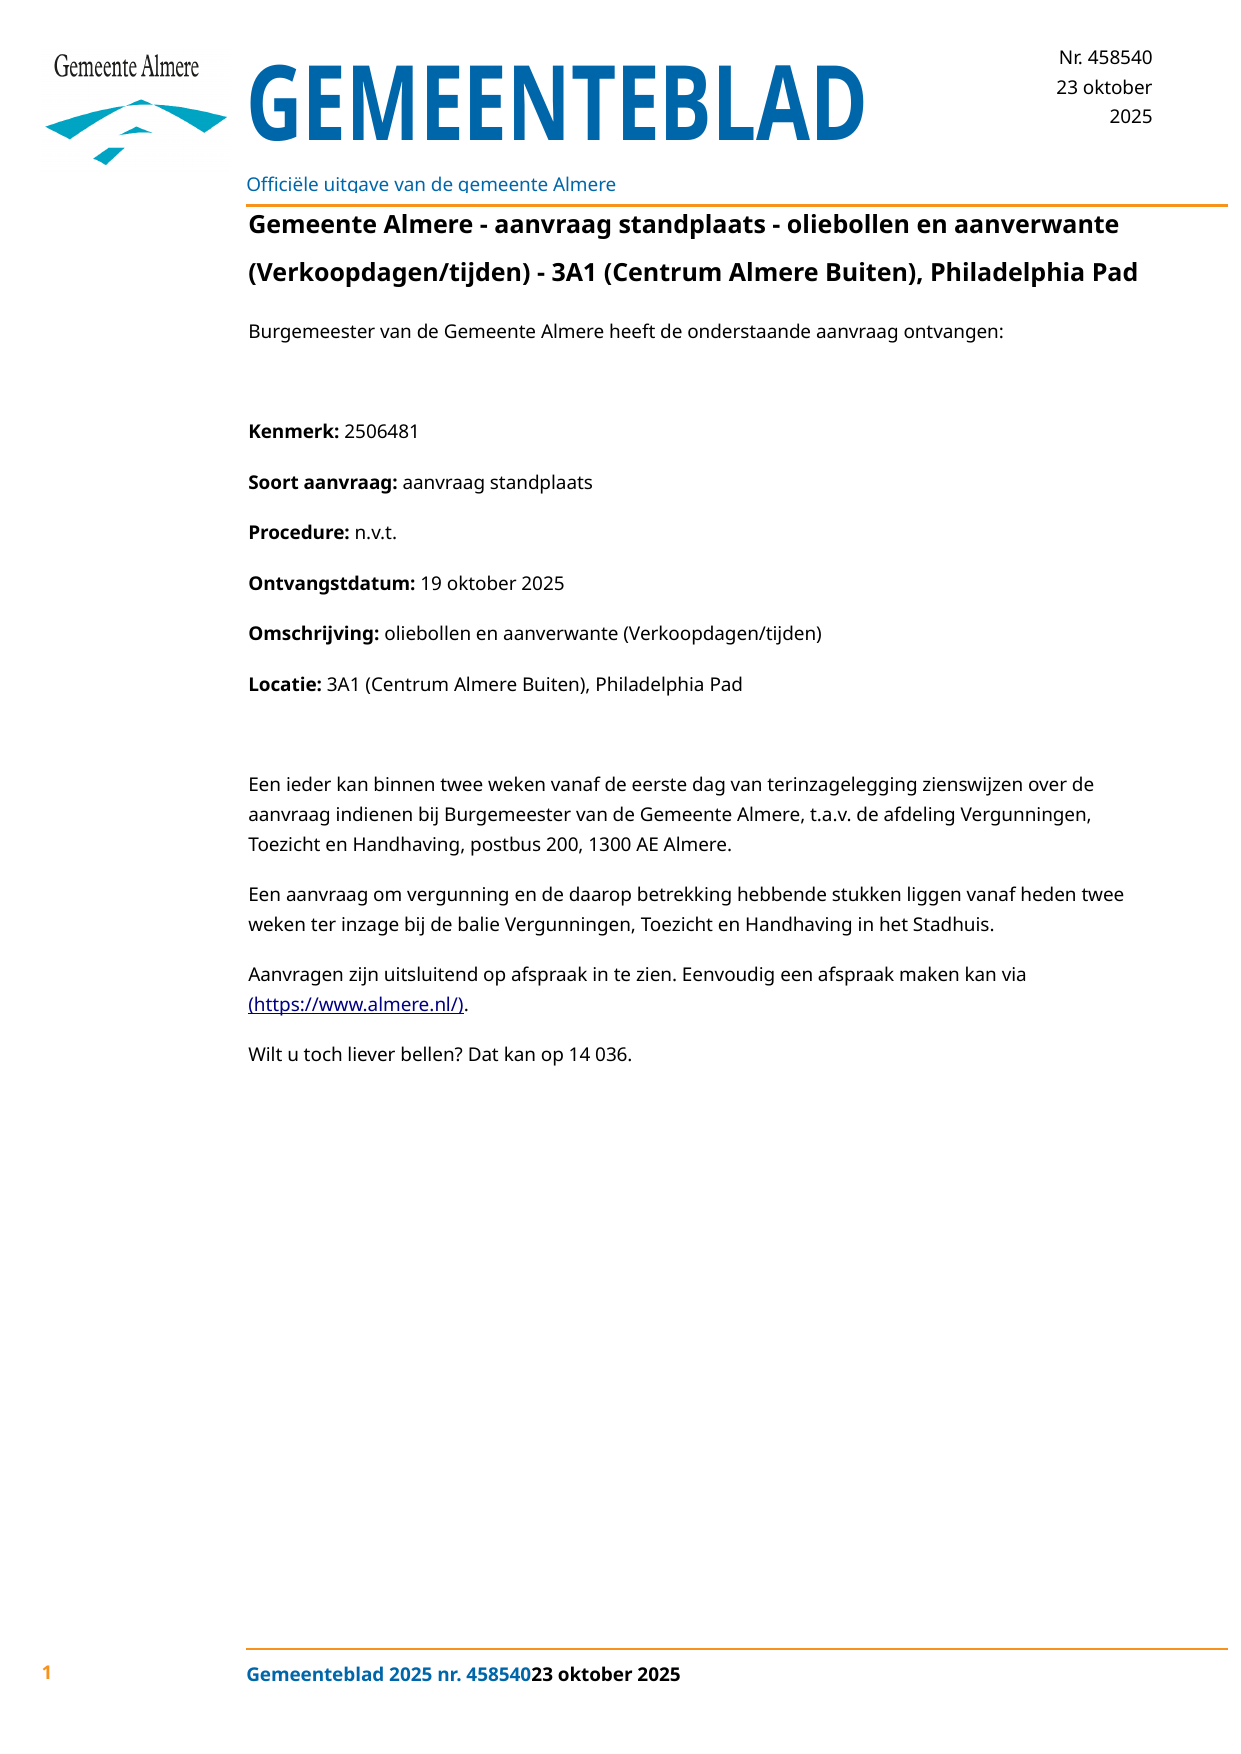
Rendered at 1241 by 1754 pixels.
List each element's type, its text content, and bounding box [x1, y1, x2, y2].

text Wilt u toch liever bellen? Dat kan op 14 036. [248, 1041, 1152, 1067]
text Burgemeester van de Gemeente Almere heeft de onderstaande aanvraag ontvangen: [248, 318, 1152, 344]
text Omschrijving: oliebollen en aanverwante (Verkoopdagen/tijden) [248, 620, 1152, 646]
text Een aanvraag om vergunning en de daarop betrekking hebbende stukken liggen vanaf heden twee weken ter inzage bij de balie Vergunningen, Toezicht en Handhaving in het Stadhuis. [248, 881, 1152, 937]
text Ontvangstdatum: 19 oktober 2025 [248, 570, 1152, 596]
text Soort aanvraag: aanvraag standplaats [248, 469, 1152, 495]
text Gemeente Almere - aanvraag standplaats - oliebollen en aanverwante (Verkoopdagen/tijden) - 3A1 (Centrum Almere Buiten), Philadelphia Pad [248, 207, 1152, 288]
picture [41, 47, 231, 172]
text Een ieder kan binnen twee weken vanaf de eerste dag van terinzagelegging zienswijzen over de aanvraag indienen bij Burgemeester van de Gemeente Almere, t.a.v. de afdeling Vergunningen, Toezicht en Handhaving, postbus 200, 1300 AE Almere. [248, 772, 1152, 857]
text Locatie: 3A1 (Centrum Almere Buiten), Philadelphia Pad [248, 671, 1152, 697]
text Kenmerk: 2506481 [248, 419, 1152, 444]
text Aanvragen zijn uitsluitend op afspraak in te zien. Eenvoudig een afspraak maken kan via (https://www.almere.nl/). [248, 961, 1152, 1017]
text Procedure: n.v.t. [248, 519, 1152, 545]
